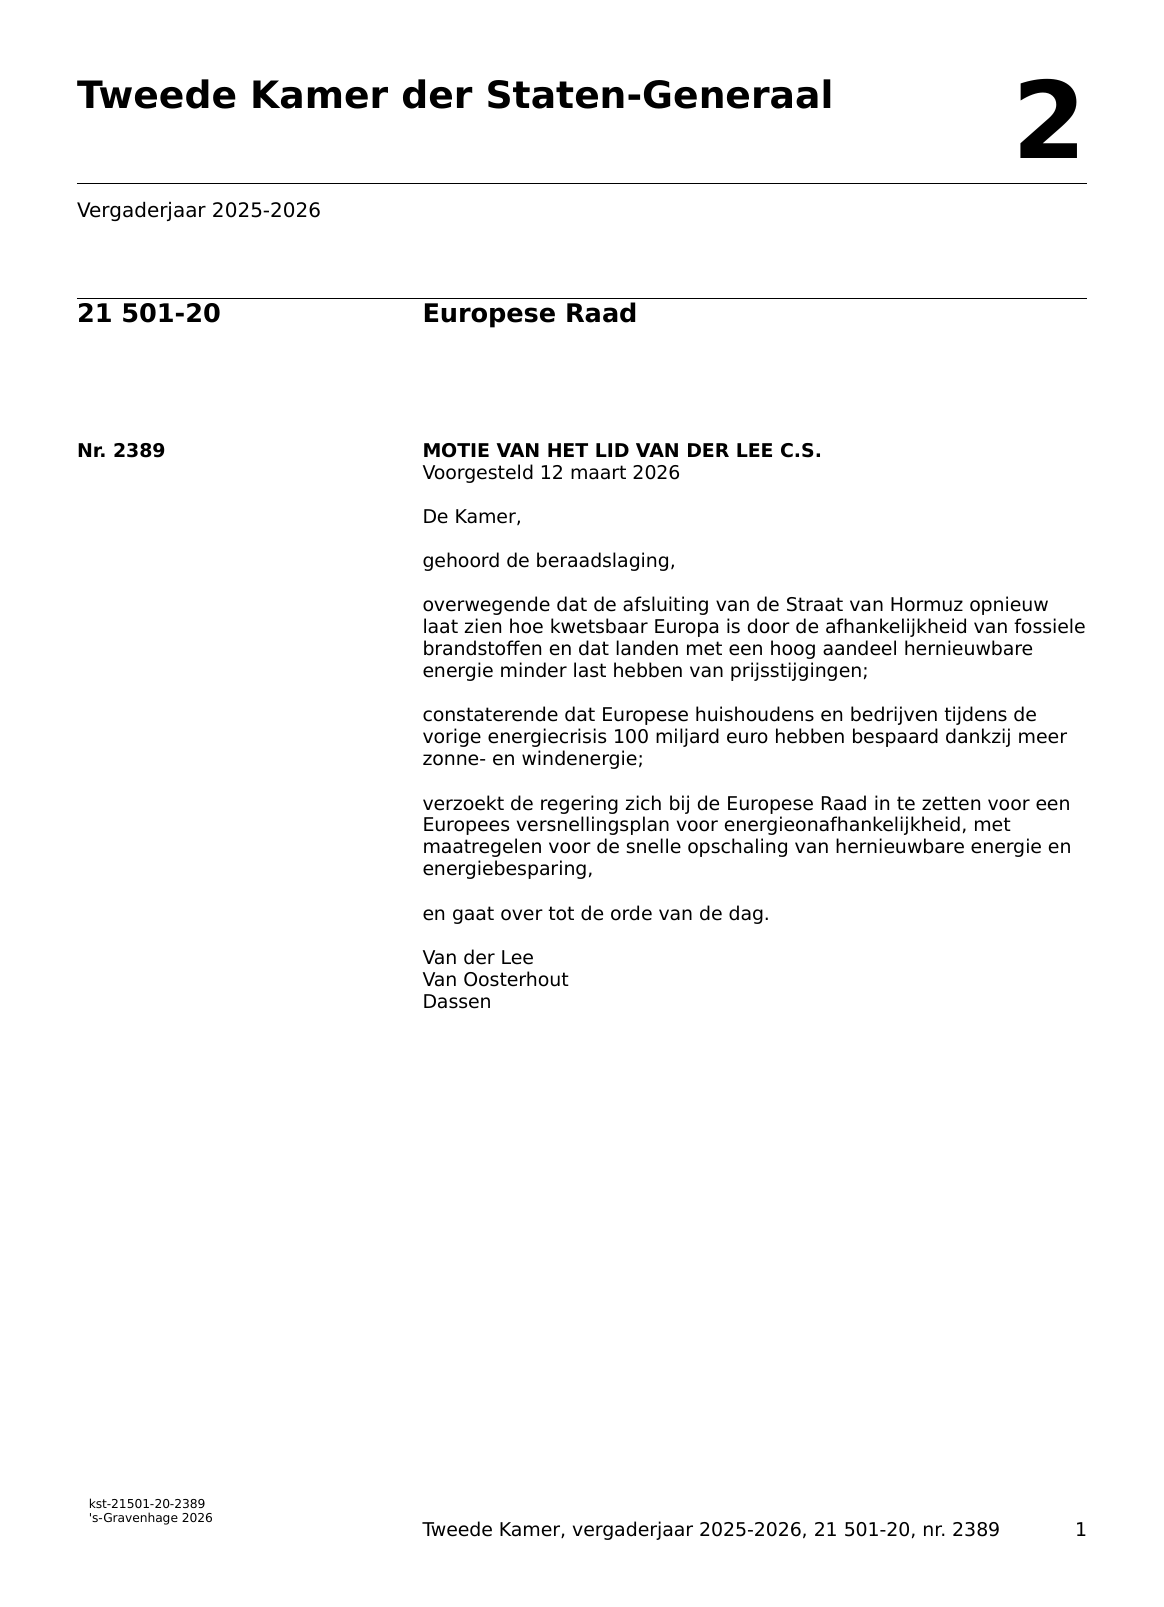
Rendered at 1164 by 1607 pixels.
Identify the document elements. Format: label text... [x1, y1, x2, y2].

text Van der Lee [422, 947, 1087, 969]
text Voorgesteld 12 maart 2026 [422, 462, 1087, 484]
text gehoord de beraadslaging, [422, 550, 1087, 572]
text overwegende dat de afsluiting van de Straat van Hormuz opnieuw laat zien hoe kwetsbaar Europa is door de afhankelijkheid van fossiele brandstoffen en dat landen met een hoog aandeel hernieuwbare energie minder last hebben van prijsstijgingen; [422, 594, 1087, 682]
table_cell Vergaderjaar 2025-2026 [77, 184, 1087, 298]
text Dassen [422, 991, 1087, 1013]
text De Kamer, [422, 506, 1087, 528]
table_header Tweede Kamer der Staten-Generaal [77, 59, 886, 183]
text constaterende dat Europese huishoudens en bedrijven tijdens de vorige energiecrisis 100 miljard euro hebben bespaard dankzij meer zonne- en windenergie; [422, 704, 1087, 770]
text en gaat over tot de orde van de dag. [422, 902, 1087, 924]
text verzoekt de regering zich bij de Europese Raad in te zetten voor een Europees versnellingsplan voor energieonafhankelijkheid, met maatregelen voor de snelle opschaling van hernieuwbare energie en energiebesparing, [422, 792, 1087, 880]
text 's-Gravenhage 2026 [88, 1511, 323, 1525]
text Van Oosterhout [422, 969, 1087, 991]
subtitle Nr. 2389 MOTIE VAN HET LID VAN DER LEE C.S. [77, 440, 1087, 462]
text kst-21501-20-2389 [88, 1497, 323, 1511]
table_header 2 [886, 59, 1087, 183]
subtitle 21 501-20 Europese Raad [77, 299, 1087, 329]
